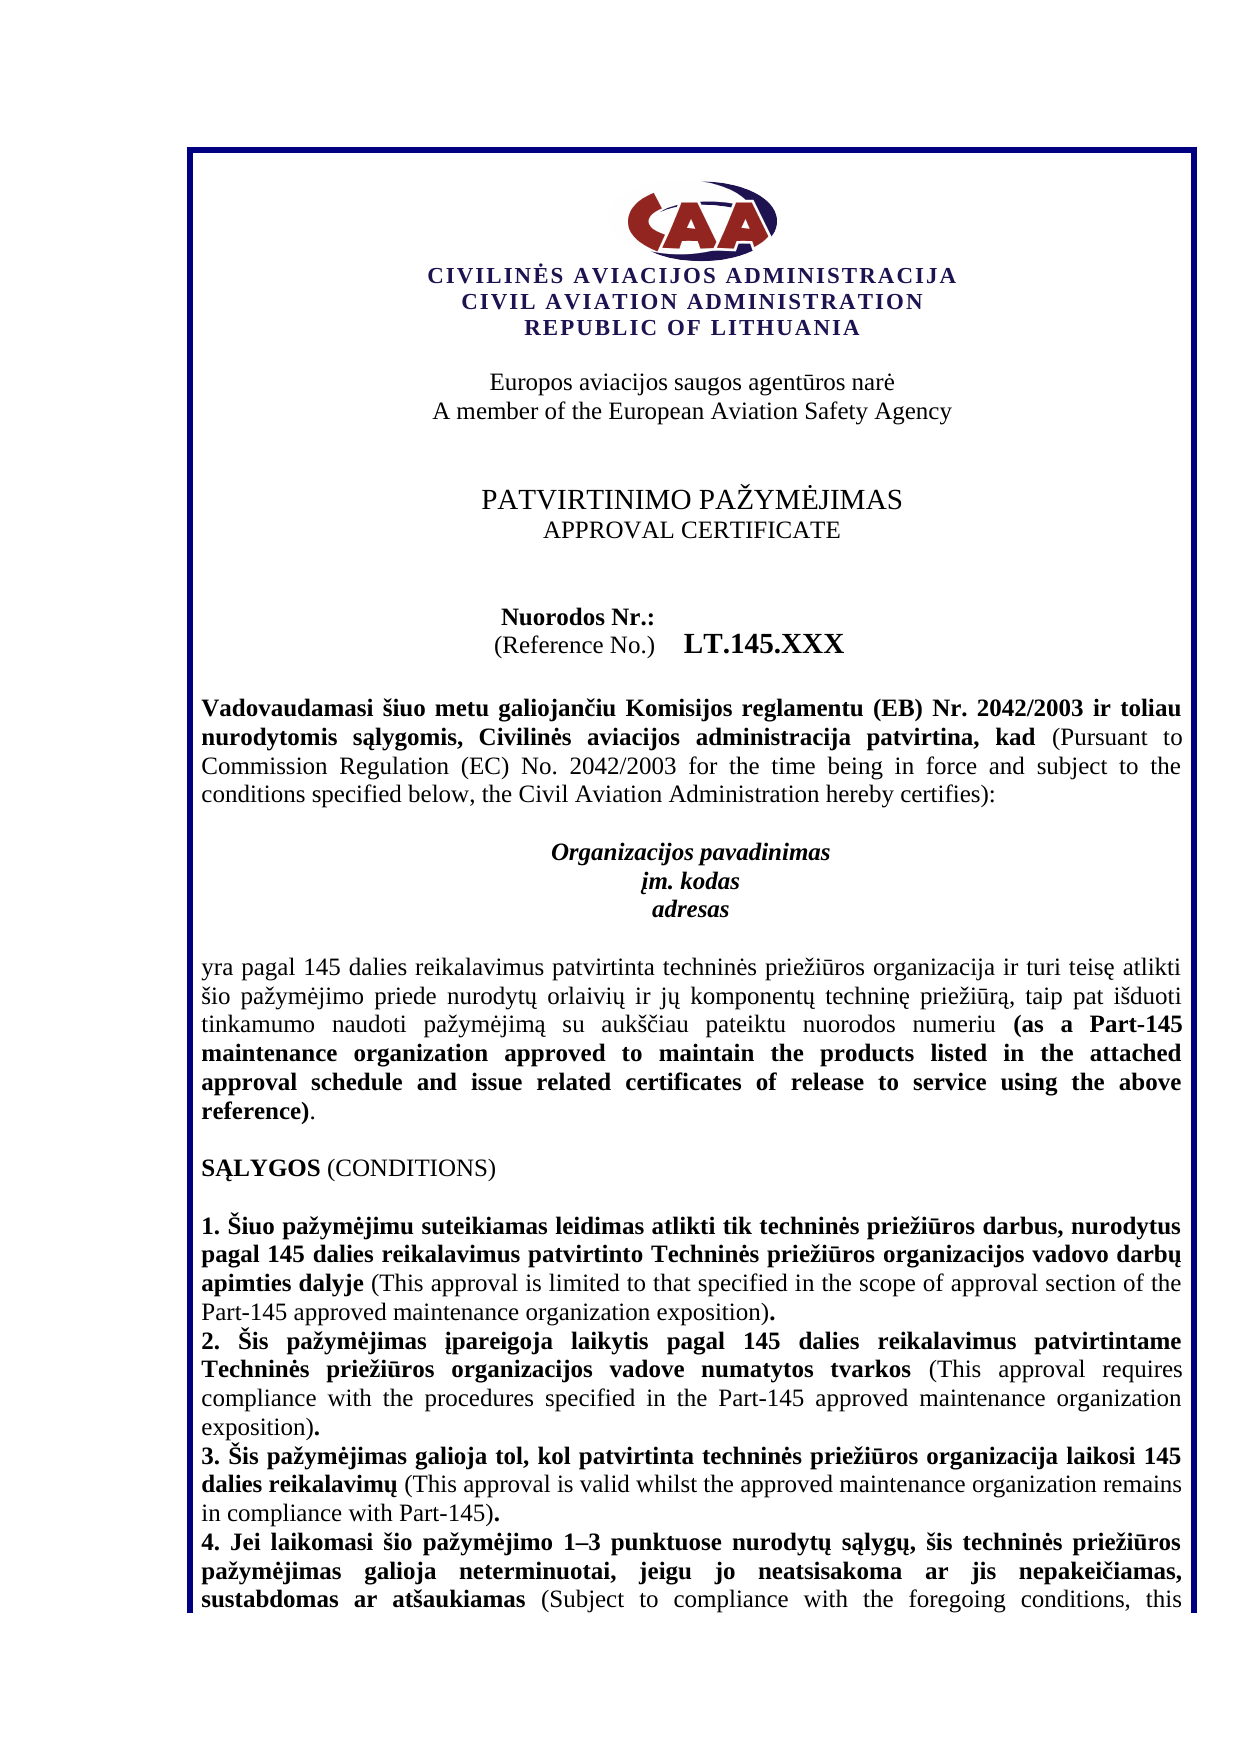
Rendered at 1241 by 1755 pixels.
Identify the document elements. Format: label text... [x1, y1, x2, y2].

table_header CIVILINĖS AVIACIJOS ADMINISTRACIJA CIVIL AVIATION ADMINISTRATION REPUBLIC OF LITHUANIA Europos aviacijos saugos agentūros narė A member of the European Aviation Safety Agency PATVIRTINIMO PAŽYMĖJIMAS APPROVAL CERTIFICATE [193, 153, 1191, 602]
table_cell LT.145.XXX [673, 602, 1191, 693]
table_cell Vadovaudamasi šiuo metu galiojančiu Komisijos reglamentu (EB) Nr. 2042/2003 ir toliau nurodytomis sąlygomis, Civilinės aviacijos administracija patvirtina, kad (Pursuant to Commission Regulation (EC) No. 2042/2003 for the time being in force and subject to the conditions specified below, the Civil Aviation Administration hereby certifies): Organizacijos pavadinimas įm. kodas adresas yra pagal 145 dalies reikalavimus patvirtinta techninės priežiūros organizacija ir turi teisę atlikti šio pažymėjimo priede nurodytų orlaivių ir jų komponentų techninę priežiūrą, taip pat išduoti tinkamumo naudoti pažymėjimą su aukščiau pateiktu nuorodos numeriu (as a Part-145 maintenance organization approved to maintain the products listed in the attached approval schedule and issue related certificates of release to service using the above reference). SĄLYGOS (CONDITIONS) 1. Šiuo pažymėjimu suteikiamas leidimas atlikti tik techninės priežiūros darbus, nurodytus pagal 145 dalies reikalavimus patvirtinto Techninės priežiūros organizacijos vadovo darbų apimties dalyje (This approval is limited to that specified in the scope of approval section of the Part-145 approved maintenance organization exposition). 2. Šis pažymėjimas įpareigoja laikytis pagal 145 dalies reikalavimus patvirtintame Techninės priežiūros organizacijos vadove numatytos tvarkos (This approval requires compliance with the procedures specified in the Part-145 approved maintenance organization exposition). 3. Šis pažymėjimas galioja tol, kol patvirtinta techninės priežiūros organizacija laikosi 145 dalies reikalavimų (This approval is valid whilst the approved maintenance organization remains in compliance with Part-145). 4. Jei laikomasi šio pažymėjimo 1–3 punktuose nurodytų sąlygų, šis techninės priežiūros pažymėjimas galioja neterminuotai, jeigu jo neatsisakoma ar jis nepakeičiamas, sustabdomas ar atšaukiamas (Subject to compliance with the foregoing conditions, this [193, 693, 1191, 1613]
table_cell Nuorodos Nr.: (Reference No.) [193, 602, 672, 693]
